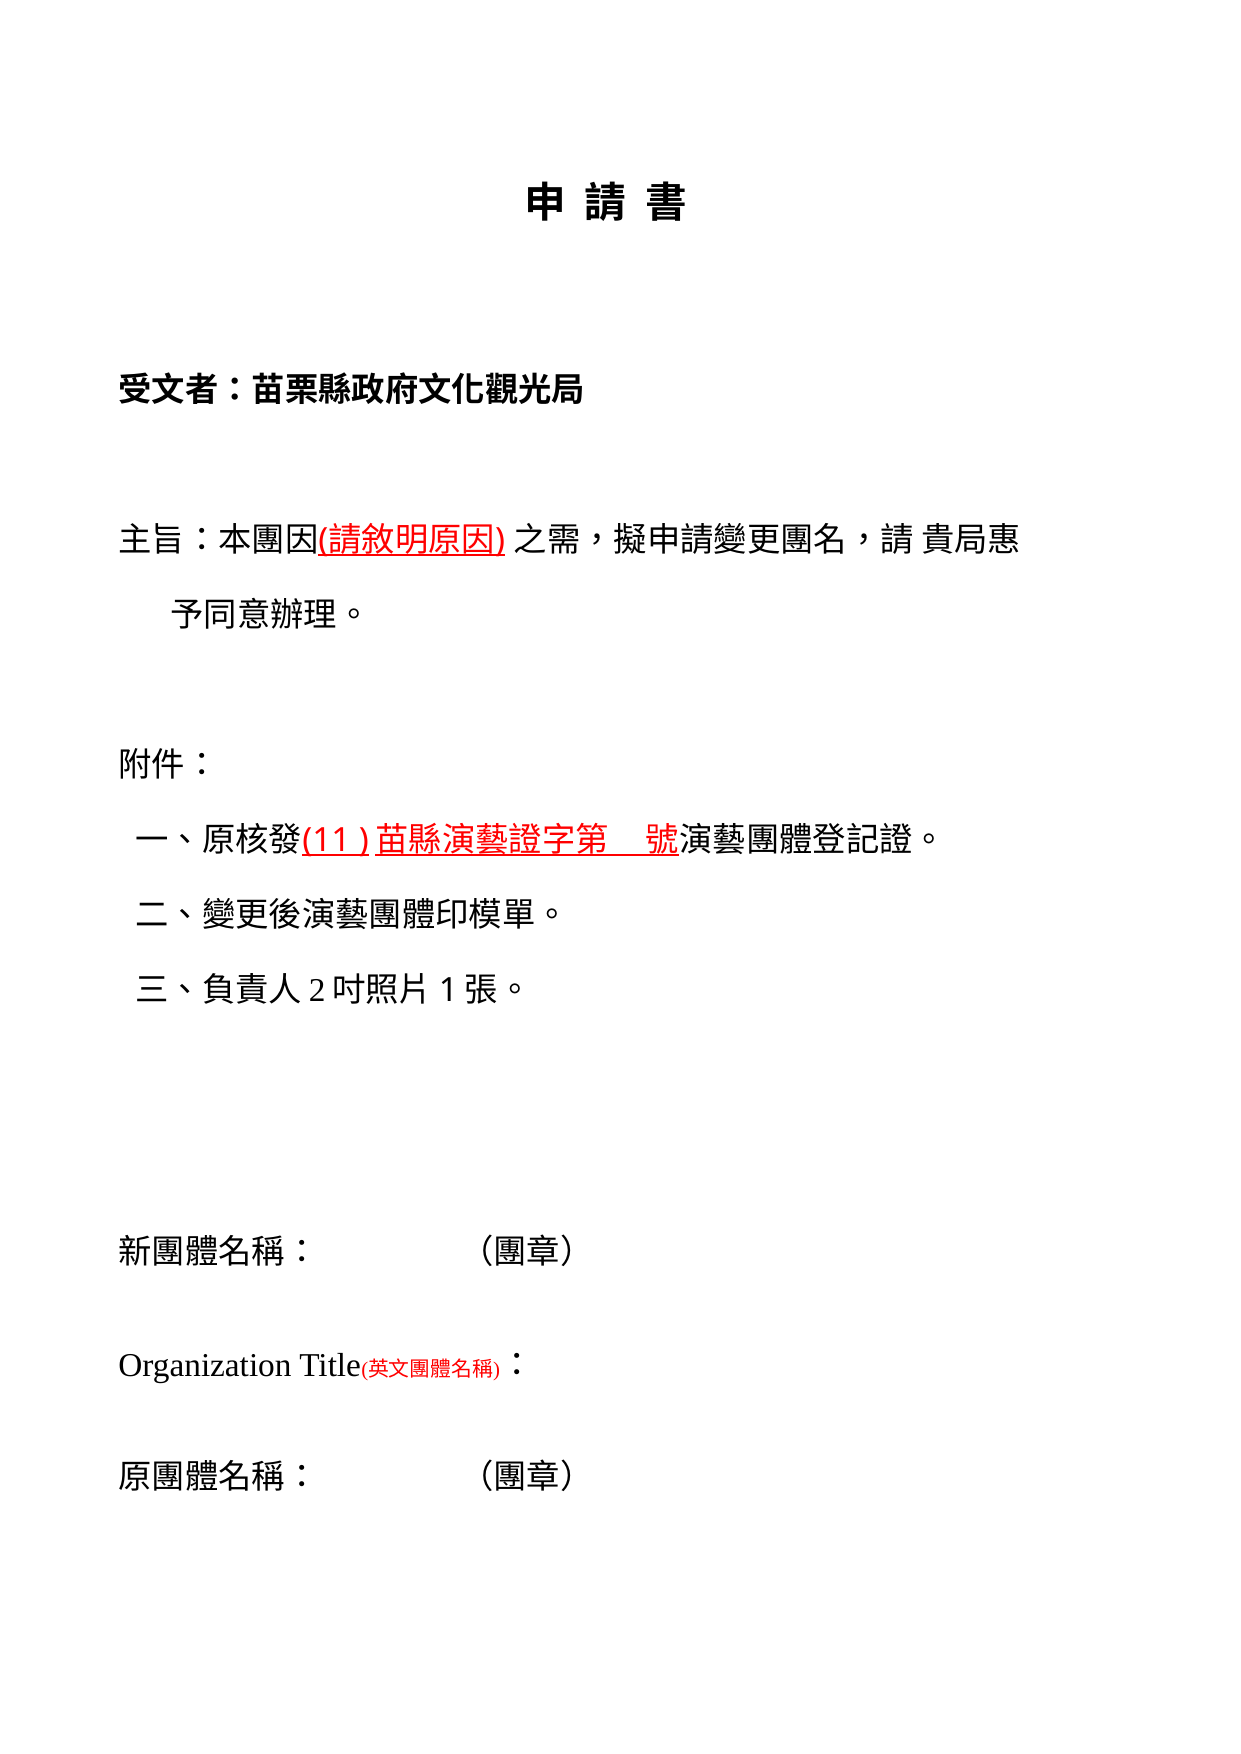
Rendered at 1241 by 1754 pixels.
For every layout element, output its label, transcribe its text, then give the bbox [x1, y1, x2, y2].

text 原團體名稱： （團章） [118, 1437, 1092, 1512]
text 二、變更後演藝團體印模單。 [118, 874, 1092, 949]
text 附件： [118, 724, 1092, 799]
text Organization Title(英文團體名稱)： [118, 1324, 1092, 1399]
text 予同意辦理。 [118, 574, 1092, 649]
text 主旨：本團因(請敘明原因) 之需，擬申請變更團名，請 貴局惠 [118, 499, 1092, 574]
text 一、原核發(11 ) 苗縣演藝證字第 號演藝團體登記證。 [118, 799, 1092, 874]
text 受文者：苗栗縣政府文化觀光局 [118, 349, 1092, 424]
text 新團體名稱： （團章） [118, 1212, 1092, 1287]
text 三、負責人2吋照片1張。 [118, 949, 1092, 1024]
text 申 請 書 [118, 162, 1092, 237]
